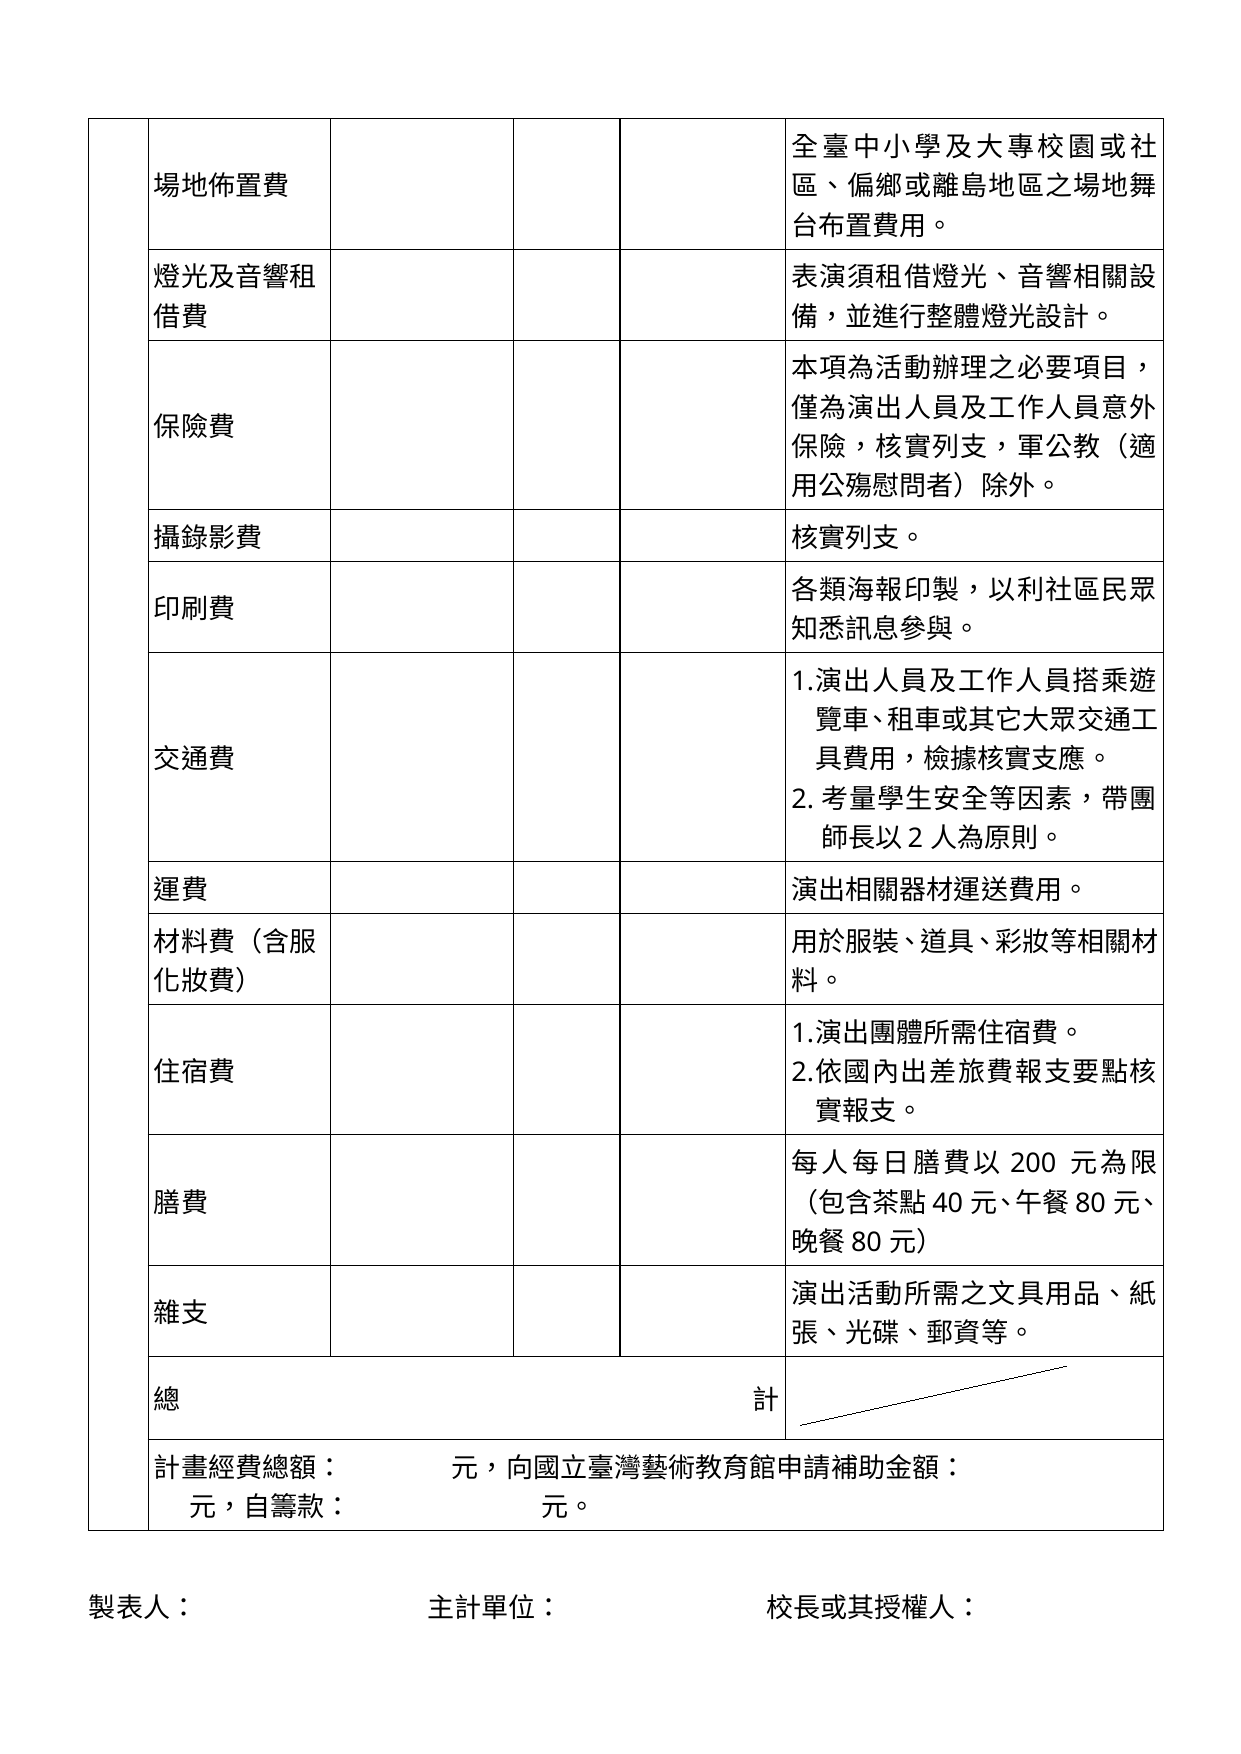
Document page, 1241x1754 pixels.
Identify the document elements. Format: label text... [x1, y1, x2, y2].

table_cell [621, 1005, 785, 1134]
table_cell 計畫經費總額： 元，向國立臺灣藝術教育館申請補助金額： 元，自籌款： 元。 [149, 1440, 1163, 1530]
table_cell [621, 862, 785, 913]
table_cell 攝錄影費 [149, 510, 330, 561]
table_cell 運費 [149, 862, 330, 913]
table_cell [514, 341, 619, 509]
table_cell 核實列支。 [786, 510, 1163, 561]
table_cell 全臺中小學及大專校園或社區、偏鄉或離島地區之場地舞台布置費用。 [786, 119, 1163, 248]
table_cell [514, 510, 619, 561]
table_cell [514, 1005, 619, 1134]
table_cell 每人每日膳費以200 元為限（包含茶點40 元、午餐80 元、晚餐80 元） [786, 1135, 1163, 1265]
table_cell [621, 510, 785, 561]
table_cell 材料費（含服化妝費） [149, 914, 330, 1004]
table_cell [331, 510, 513, 561]
table_cell [514, 1135, 619, 1265]
table_cell 燈光及音響租借費 [149, 250, 330, 339]
table_cell 雜支 [149, 1266, 330, 1356]
table_cell [514, 1266, 619, 1356]
table_cell 演出相關器材運送費用。 [786, 862, 1163, 913]
table_cell 膳費 [149, 1135, 330, 1265]
table_cell 表演須租借燈光、音響相關設備，並進行整體燈光設計。 [786, 250, 1163, 339]
table_cell 總計 [149, 1357, 785, 1439]
table_cell [514, 119, 619, 248]
text 製表人： 主計單位： 校長或其授權人： [89, 1586, 1152, 1626]
table_cell [331, 653, 513, 861]
table_cell [621, 562, 785, 652]
table_cell [621, 653, 785, 861]
table_cell [331, 562, 513, 652]
table_cell [514, 914, 619, 1004]
table_cell 演出人員及工作人員搭乘遊覽車、租車或其它大眾交通工具費用，檢據核實支應。 考量學生安全等因素，帶團師長以2 人為原則。 [786, 653, 1163, 861]
table_cell [621, 1266, 785, 1356]
table_cell [331, 250, 513, 339]
table_cell [331, 119, 513, 248]
table_cell [514, 250, 619, 339]
table_cell 用於服裝、道具、彩妝等相關材料。 [786, 914, 1163, 1004]
table_cell [621, 341, 785, 509]
table_cell [89, 119, 148, 1530]
table_cell [621, 119, 785, 248]
table_cell [514, 562, 619, 652]
table_cell 演出團體所需住宿費。 依國內出差旅費報支要點核實報支。 [786, 1005, 1163, 1134]
table_cell [621, 250, 785, 339]
table_cell [331, 862, 513, 913]
table_cell [331, 1266, 513, 1356]
table_cell 場地佈置費 [149, 119, 330, 248]
table_cell [331, 1135, 513, 1265]
table_cell 住宿費 [149, 1005, 330, 1134]
table_cell [514, 862, 619, 913]
table_cell [331, 341, 513, 509]
table_cell 演出活動所需之文具用品、紙張、光碟、郵資等。 [786, 1266, 1163, 1356]
table_cell [621, 1135, 785, 1265]
table_cell [514, 653, 619, 861]
table_cell 保險費 [149, 341, 330, 509]
table_cell 印刷費 [149, 562, 330, 652]
table_cell 本項為活動辦理之必要項目，僅為演出人員及工作人員意外保險，核實列支，軍公教（適用公殤慰問者）除外。 [786, 341, 1163, 509]
table_cell [331, 914, 513, 1004]
table_cell 交通費 [149, 653, 330, 861]
table_cell 各類海報印製，以利社區民眾知悉訊息參與。 [786, 562, 1163, 652]
table_cell [331, 1005, 513, 1134]
table_cell [786, 1357, 1163, 1439]
table_cell [621, 914, 785, 1004]
